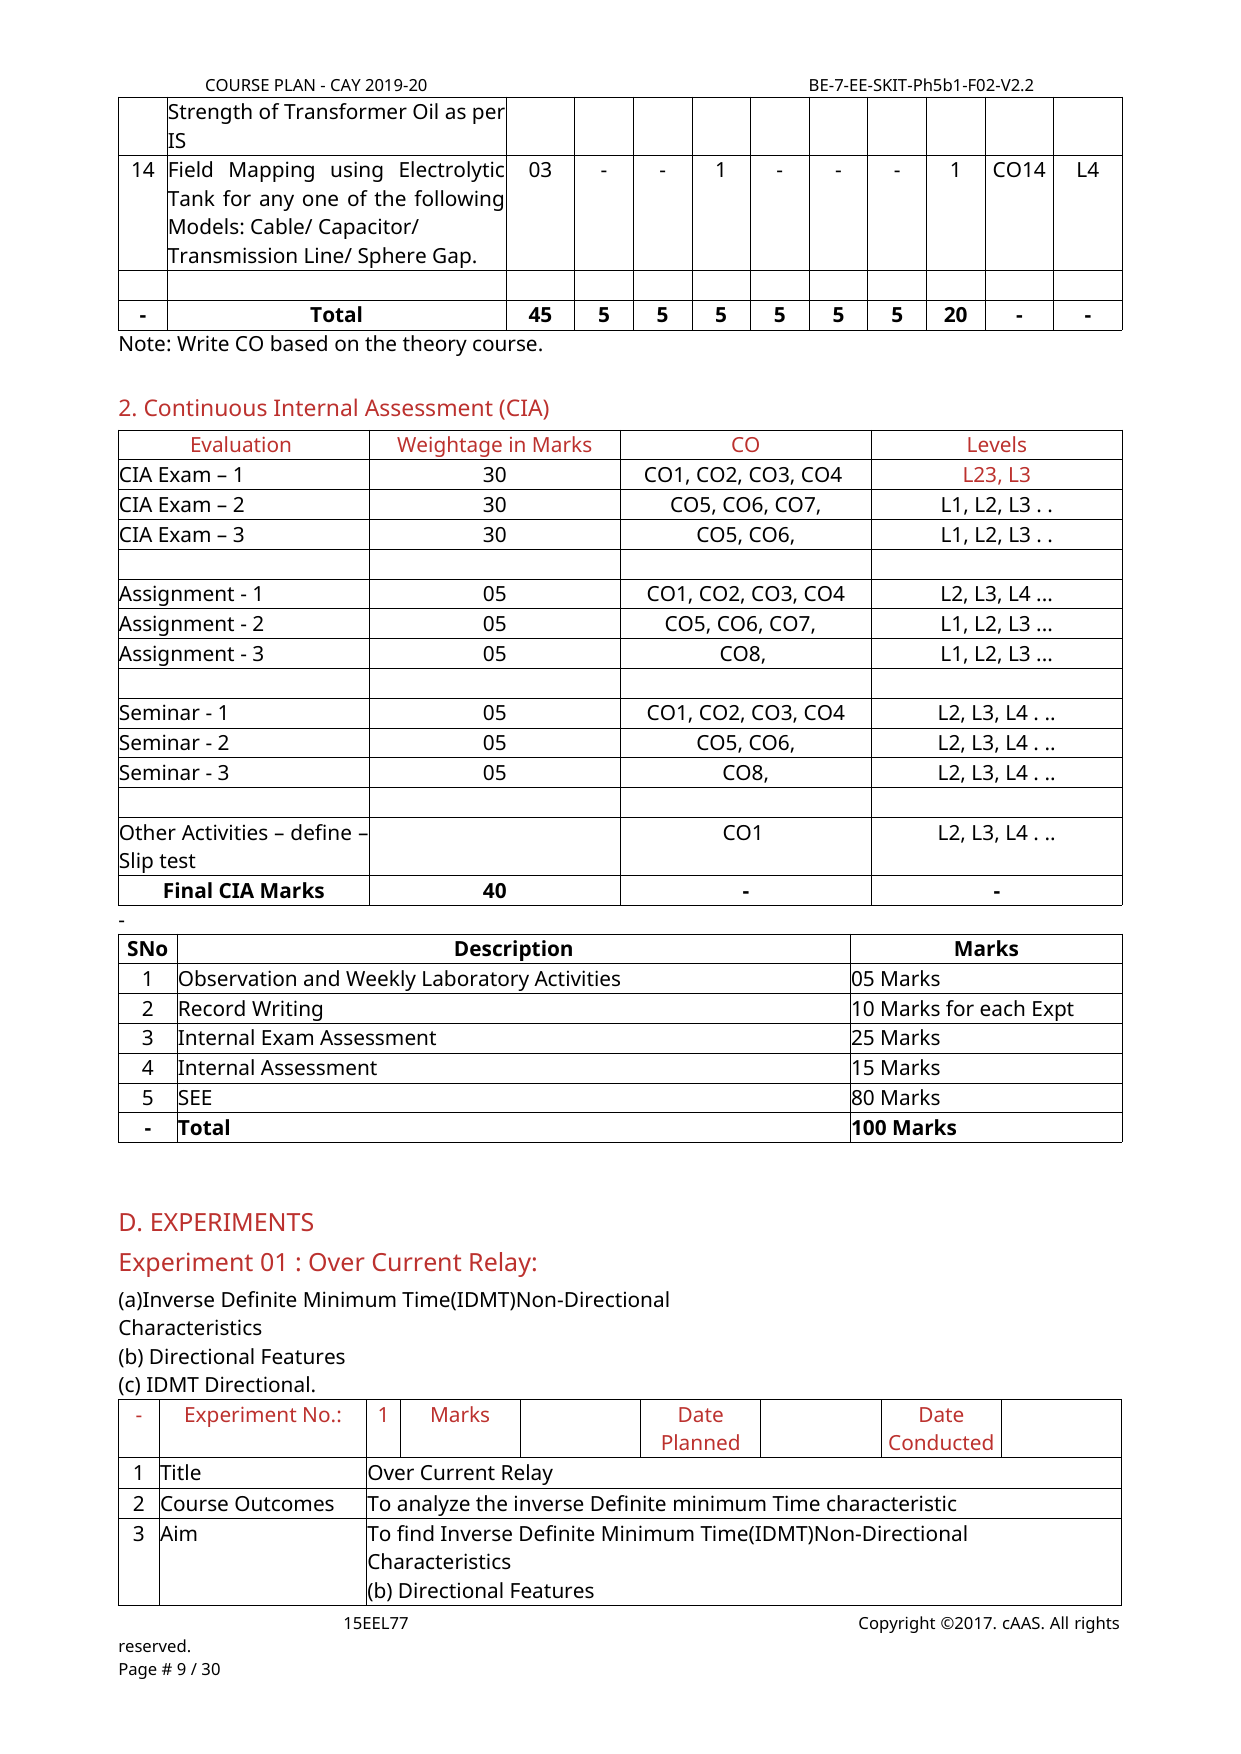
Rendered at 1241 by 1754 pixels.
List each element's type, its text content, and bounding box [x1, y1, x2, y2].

table_cell CO5, CO6, [621, 729, 871, 757]
table_cell - [810, 156, 867, 270]
table_header Marks [851, 935, 1122, 963]
table_cell 05 [370, 758, 620, 787]
table_cell Assignment - 3 [119, 639, 369, 668]
table_cell [693, 98, 750, 155]
table_cell [119, 550, 369, 578]
table_cell CIA Exam – 1 [119, 460, 369, 489]
table_cell 2 [119, 994, 177, 1023]
table_cell - [872, 876, 1122, 905]
table_cell Assignment - 2 [119, 609, 369, 638]
table_cell Over Current Relay [367, 1458, 1121, 1487]
table_cell - [868, 98, 926, 155]
table_cell [868, 271, 926, 300]
table_cell CO8, [621, 639, 871, 668]
table_cell Internal Exam Assessment [178, 1024, 850, 1053]
table_cell Observation and Weekly Laboratory Activities [178, 964, 850, 993]
table_cell CIA Exam – 3 [119, 520, 369, 549]
table_cell L1, L2, L3 . . [872, 490, 1122, 519]
table_cell Internal Assessment [178, 1054, 850, 1082]
subtitle 2. Continuous Internal Assessment (CIA) [118, 392, 1122, 424]
table_cell L2, L3, L4 . .. [872, 699, 1122, 727]
table_cell 1 [927, 156, 985, 270]
table_cell Field Mapping using Electrolytic Tank for any one of the following Models: Cable/ Capacitor/ Transmission Line/ Sphere Gap. [168, 156, 506, 270]
table_cell - [1054, 301, 1122, 329]
table_cell 05 [370, 699, 620, 727]
table_cell 5 [693, 301, 750, 329]
table_cell CO5, CO6, CO7, [621, 609, 871, 638]
table_cell [168, 271, 506, 300]
table_cell 03 [507, 156, 574, 270]
subtitle D. EXPERIMENTS [118, 1205, 1122, 1239]
table_header Date Conducted [882, 1400, 1001, 1457]
table_cell [693, 271, 750, 300]
table_cell [507, 271, 574, 300]
table_cell Final CIA Marks [119, 876, 369, 905]
table_cell CO5, CO6, CO7, [621, 490, 871, 519]
table_cell 05 [370, 580, 620, 608]
table_cell [621, 669, 871, 698]
table_cell L1, L2, L3 ... [872, 639, 1122, 668]
table_cell 5 [575, 301, 633, 329]
table_cell 1 [693, 156, 750, 270]
table_cell [119, 98, 167, 155]
table_cell 100 Marks [851, 1113, 1122, 1142]
table_header Levels [872, 431, 1122, 459]
table_cell 5 [810, 301, 867, 329]
table_cell [927, 98, 985, 155]
table_cell [1054, 271, 1122, 300]
table_cell 30 [370, 490, 620, 519]
table_cell [872, 669, 1122, 698]
table_cell Title [160, 1458, 366, 1487]
table_cell - [634, 98, 692, 155]
table_cell [119, 669, 369, 698]
table_cell [810, 271, 867, 300]
table_cell 45 [507, 301, 574, 329]
table_cell [621, 550, 871, 578]
table_cell CO5, CO6, [621, 520, 871, 549]
table_cell 05 [370, 609, 620, 638]
table_cell - [868, 156, 926, 270]
table_cell - [575, 98, 633, 155]
table_cell L2, L3, L4 ... [872, 580, 1122, 608]
table_header Weightage in Marks [370, 431, 620, 459]
table_cell - [751, 98, 809, 155]
table_cell 20 [927, 301, 985, 329]
table_cell Strength of Transformer Oil as per IS [168, 98, 506, 155]
table_cell - [119, 1113, 177, 1142]
table_cell 5 [119, 1084, 177, 1112]
table_cell To find Inverse Definite Minimum Time(IDMT)Non-Directional Characteristics (b) Directional Features [367, 1519, 1121, 1605]
table_cell 40 [370, 876, 620, 905]
table_cell CO1, CO2, CO3, CO4 [621, 460, 871, 489]
table_header Description [178, 935, 850, 963]
table_header [761, 1400, 881, 1457]
table_cell Record Writing [178, 994, 850, 1023]
table_cell [370, 669, 620, 698]
table_cell Seminar - 3 [119, 758, 369, 787]
table_cell 15 Marks [851, 1054, 1122, 1082]
table_header Date Planned [641, 1400, 760, 1457]
table_cell [575, 271, 633, 300]
text (b) Directional Features [118, 1342, 1122, 1370]
table_cell To analyze the inverse Definite minimum Time characteristic [367, 1489, 1121, 1518]
table_cell - [119, 301, 167, 329]
table_cell L23, L3 [872, 460, 1122, 489]
table_cell [986, 271, 1053, 300]
table_cell 14 [119, 156, 167, 270]
table_cell 30 [370, 460, 620, 489]
table_cell - [751, 156, 809, 270]
table_header Marks [401, 1400, 520, 1457]
text - [118, 906, 1122, 933]
table_cell CO1, CO2, CO3, CO4 [621, 699, 871, 727]
table_cell [119, 788, 369, 817]
table_cell Seminar - 2 [119, 729, 369, 757]
table_cell - [986, 301, 1053, 329]
table_cell [119, 271, 167, 300]
table_header [521, 1400, 640, 1457]
table_cell Seminar - 1 [119, 699, 369, 727]
table_cell 05 [370, 729, 620, 757]
table_cell Total [168, 301, 506, 329]
table_cell 5 [634, 301, 692, 329]
table_cell - [634, 156, 692, 270]
table_cell [1054, 98, 1122, 155]
table_cell Course Outcomes [160, 1489, 366, 1518]
table_cell L2, L3, L4 . .. [872, 729, 1122, 757]
table_cell 1 [119, 964, 177, 993]
table_cell Assignment - 1 [119, 580, 369, 608]
text (c) IDMT Directional. [118, 1370, 1122, 1399]
table_cell 3 [119, 1519, 159, 1605]
table_cell 25 Marks [851, 1024, 1122, 1053]
table_cell SEE [178, 1084, 850, 1112]
table_cell [634, 271, 692, 300]
table_cell CO1, CO2, CO3, CO4 [621, 580, 871, 608]
table_cell [621, 788, 871, 817]
table_cell Total [178, 1113, 850, 1142]
subtitle Experiment 01 : Over Current Relay: [118, 1245, 1122, 1279]
table_cell Aim [160, 1519, 366, 1605]
table_cell - [621, 876, 871, 905]
table_cell CO14 [986, 156, 1053, 270]
table_cell 2 [119, 1489, 159, 1518]
table_cell L4 [1054, 156, 1122, 270]
table_cell 05 Marks [851, 964, 1122, 993]
table_cell CIA Exam – 2 [119, 490, 369, 519]
table_cell [872, 788, 1122, 817]
table_cell [370, 788, 620, 817]
table_cell 3 [119, 1024, 177, 1053]
table_cell [751, 271, 809, 300]
text (a)Inverse Definite Minimum Time(IDMT)Non-Directional [118, 1285, 1122, 1313]
table_cell L1, L2, L3 ... [872, 609, 1122, 638]
table_cell [507, 98, 574, 155]
table_cell CO1 [621, 818, 871, 875]
table_cell 10 Marks for each Expt [851, 994, 1122, 1023]
table_cell 05 [370, 639, 620, 668]
table_cell - [810, 98, 867, 155]
table_cell Other Activities – define – Slip test [119, 818, 369, 875]
table_cell [370, 550, 620, 578]
table_header CO [621, 431, 871, 459]
text Characteristics [118, 1313, 1122, 1342]
table_cell 30 [370, 520, 620, 549]
table_header 1 [367, 1400, 400, 1457]
table_header Experiment No.: [160, 1400, 366, 1457]
table_cell 4 [119, 1054, 177, 1082]
table_header SNo [119, 935, 177, 963]
table_cell [872, 550, 1122, 578]
table_cell 1 [119, 1458, 159, 1487]
table_cell 5 [751, 301, 809, 329]
table_cell [927, 271, 985, 300]
table_cell L2, L3, L4 . .. [872, 758, 1122, 787]
table_cell 5 [868, 301, 926, 329]
table_cell [986, 98, 1053, 155]
table_header - [119, 1400, 159, 1457]
table_cell 80 Marks [851, 1084, 1122, 1112]
table_cell CO8, [621, 758, 871, 787]
table_header Evaluation [119, 431, 369, 459]
table_header [1002, 1400, 1121, 1457]
text Note: Write CO based on the theory course. [118, 331, 1122, 358]
table_cell L1, L2, L3 . . [872, 520, 1122, 549]
table_cell L2, L3, L4 . .. [872, 818, 1122, 875]
table_cell - [575, 156, 633, 270]
table_cell [370, 818, 620, 875]
